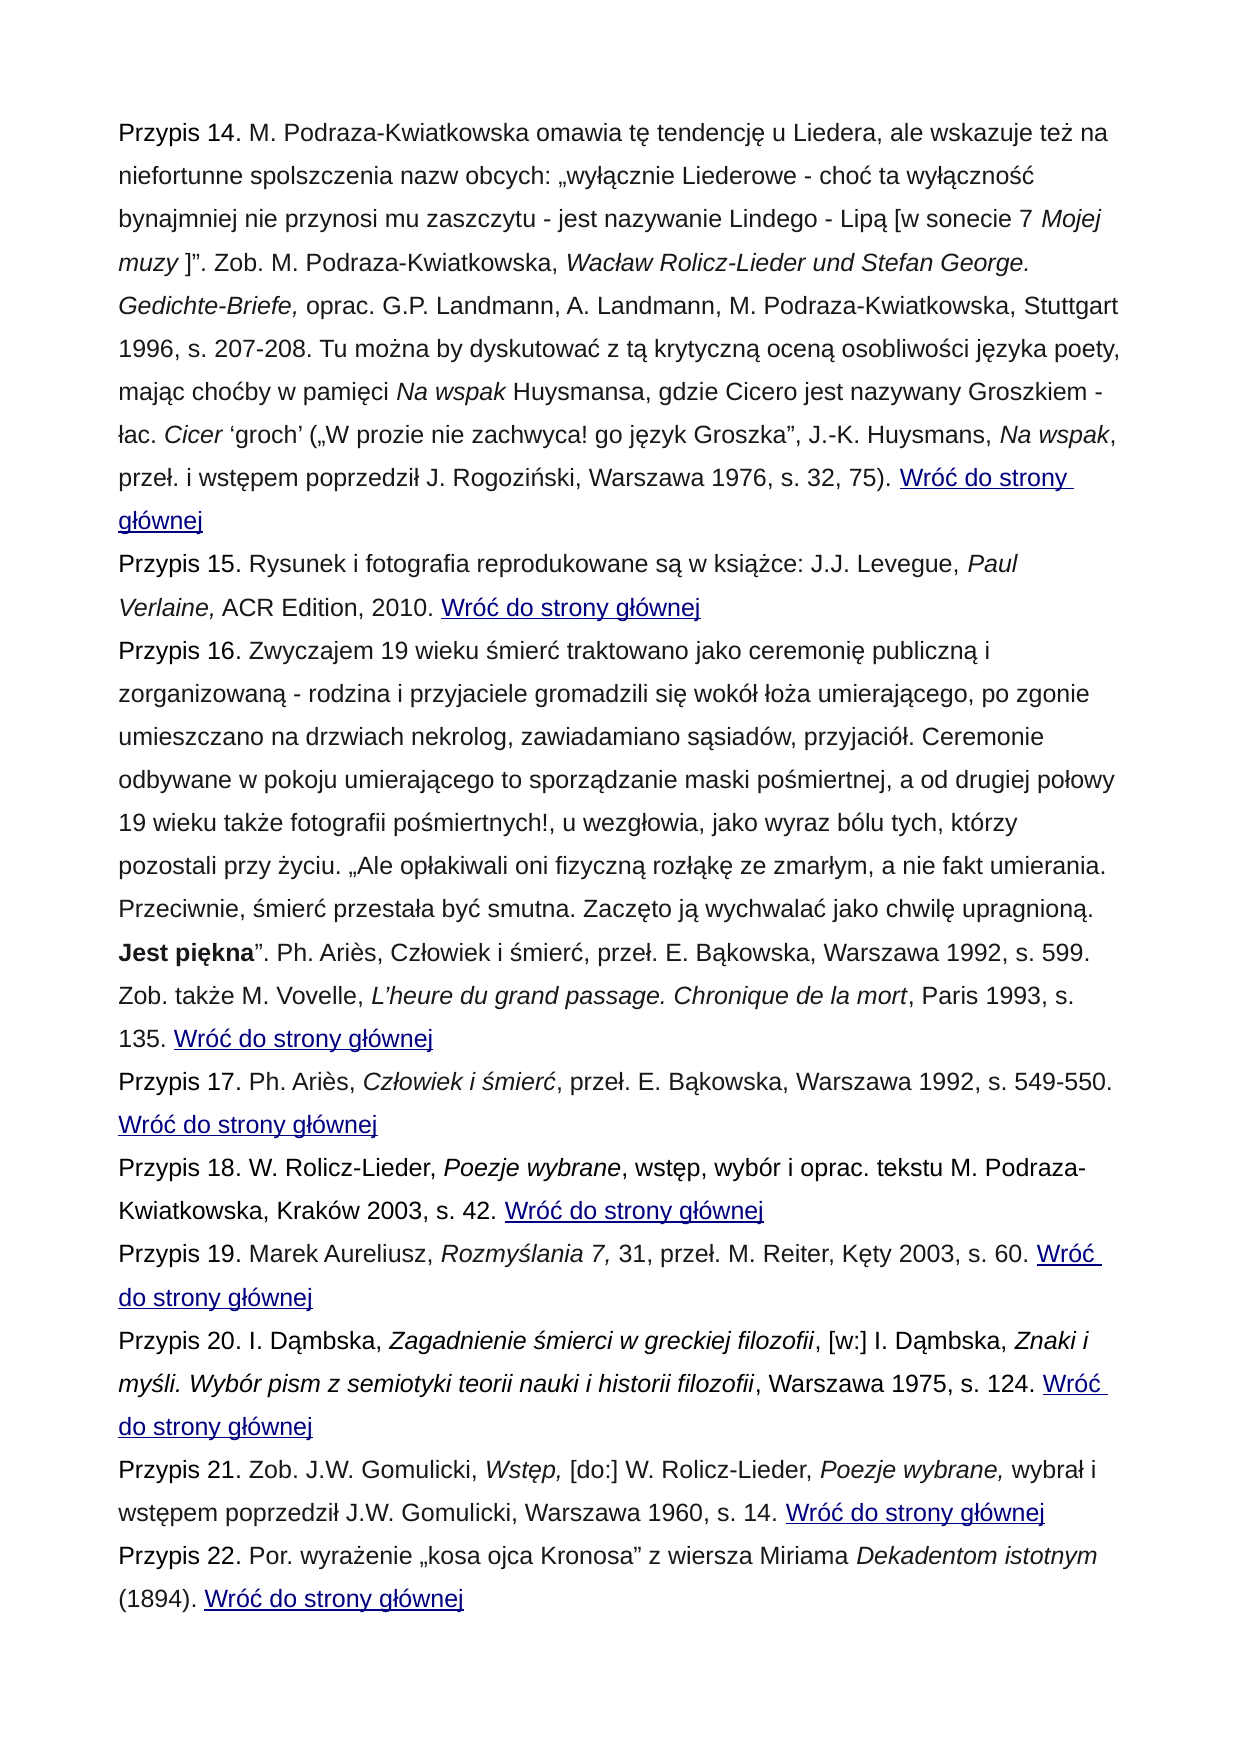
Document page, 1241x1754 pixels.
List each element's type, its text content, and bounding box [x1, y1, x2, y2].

text Przypis 15. Rysunek i fotografia reprodukowane są w książce: J.J. Levegue, Paul Verlaine, ACR Edition, 2010. Wróć do strony głównej [118, 549, 1122, 621]
text Przypis 17. Ph. Ariès, Człowiek i śmierć, przeł. E. Bąkowska, Warszawa 1992, s. 549-550. Wróć do strony głównej [118, 1067, 1122, 1139]
text Przypis 20. I. Dąmbska, Zagadnienie śmierci w greckiej filozofii, [w:] I. Dąmbska, Znaki i myśli. Wybór pism z semiotyki teorii nauki i historii filozofii, Warszawa 1975, s. 124. Wróć do strony głównej [118, 1326, 1122, 1441]
text Przypis 22. Por. wyrażenie „kosa ojca Kronosa” z wiersza Miriama Dekadentom istotnym (1894). Wróć do strony głównej [118, 1541, 1122, 1613]
text Przypis 21. Zob. J.W. Gomulicki, Wstęp, [do:] W. Rolicz-Lieder, Poezje wybrane, wybrał i wstępem poprzedził J.W. Gomulicki, Warszawa 1960, s. 14. Wróć do strony głównej [118, 1455, 1122, 1527]
text Przypis 14. M. Podraza-Kwiatkowska omawia tę tendencję u Liedera, ale wskazuje też na niefortunne spolszczenia nazw obcych: „wyłącznie Liederowe - choć ta wyłączność bynajmniej nie przynosi mu zaszczytu - jest nazywanie Lindego - Lipą [w sonecie 7 Mojej muzy ]”. Zob. M. Podraza-Kwiatkowska, Wacław Rolicz-Lieder und Stefan George. Gedichte-Briefe, oprac. G.P. Landmann, A. Landmann, M. Podraza-Kwiatkowska, Stuttgart 1996, s. 207-208. Tu można by dyskutować z tą krytyczną oceną osobliwości języka poety, mając choćby w pamięci Na wspak Huysmansa, gdzie Cicero jest nazywany Groszkiem - łac. Cicer ‘groch’ („W prozie nie zachwyca! go język Groszka”, J.-K. Huysmans, Na wspak, przeł. i wstępem poprzedził J. Rogoziński, Warszawa 1976, s. 32, 75). Wróć do strony głównej [118, 118, 1122, 535]
text Przypis 19. Marek Aureliusz, Rozmyślania 7, 31, przeł. M. Reiter, Kęty 2003, s. 60. Wróć do strony głównej [118, 1239, 1122, 1311]
text Przypis 18. W. Rolicz-Lieder, Poezje wybrane, wstęp, wybór i oprac. tekstu M. Podraza-Kwiatkowska, Kraków 2003, s. 42. Wróć do strony głównej [118, 1153, 1122, 1225]
text Przypis 16. Zwyczajem 19 wieku śmierć traktowano jako ceremonię publiczną i zorganizowaną - rodzina i przyjaciele gromadzili się wokół łoża umierającego, po zgonie umieszczano na drzwiach nekrolog, zawiadamiano sąsiadów, przyjaciół. Ceremonie odbywane w pokoju umierającego to sporządzanie maski pośmiertnej, a od drugiej połowy 19 wieku także fotografii pośmiertnych!, u wezgłowia, jako wyraz bólu tych, którzy pozostali przy życiu. „Ale opłakiwali oni fizyczną rozłąkę ze zmarłym, a nie fakt umierania. Przeciwnie, śmierć przestała być smutna. Zaczęto ją wychwalać jako chwilę upragnioną. Jest piękna”. Ph. Ariès, Człowiek i śmierć, przeł. E. Bąkowska, Warszawa 1992, s. 599. Zob. także M. Vovelle, L’heure du grand passage. Chronique de la mort, Paris 1993, s. 135. Wróć do strony głównej [118, 636, 1122, 1052]
